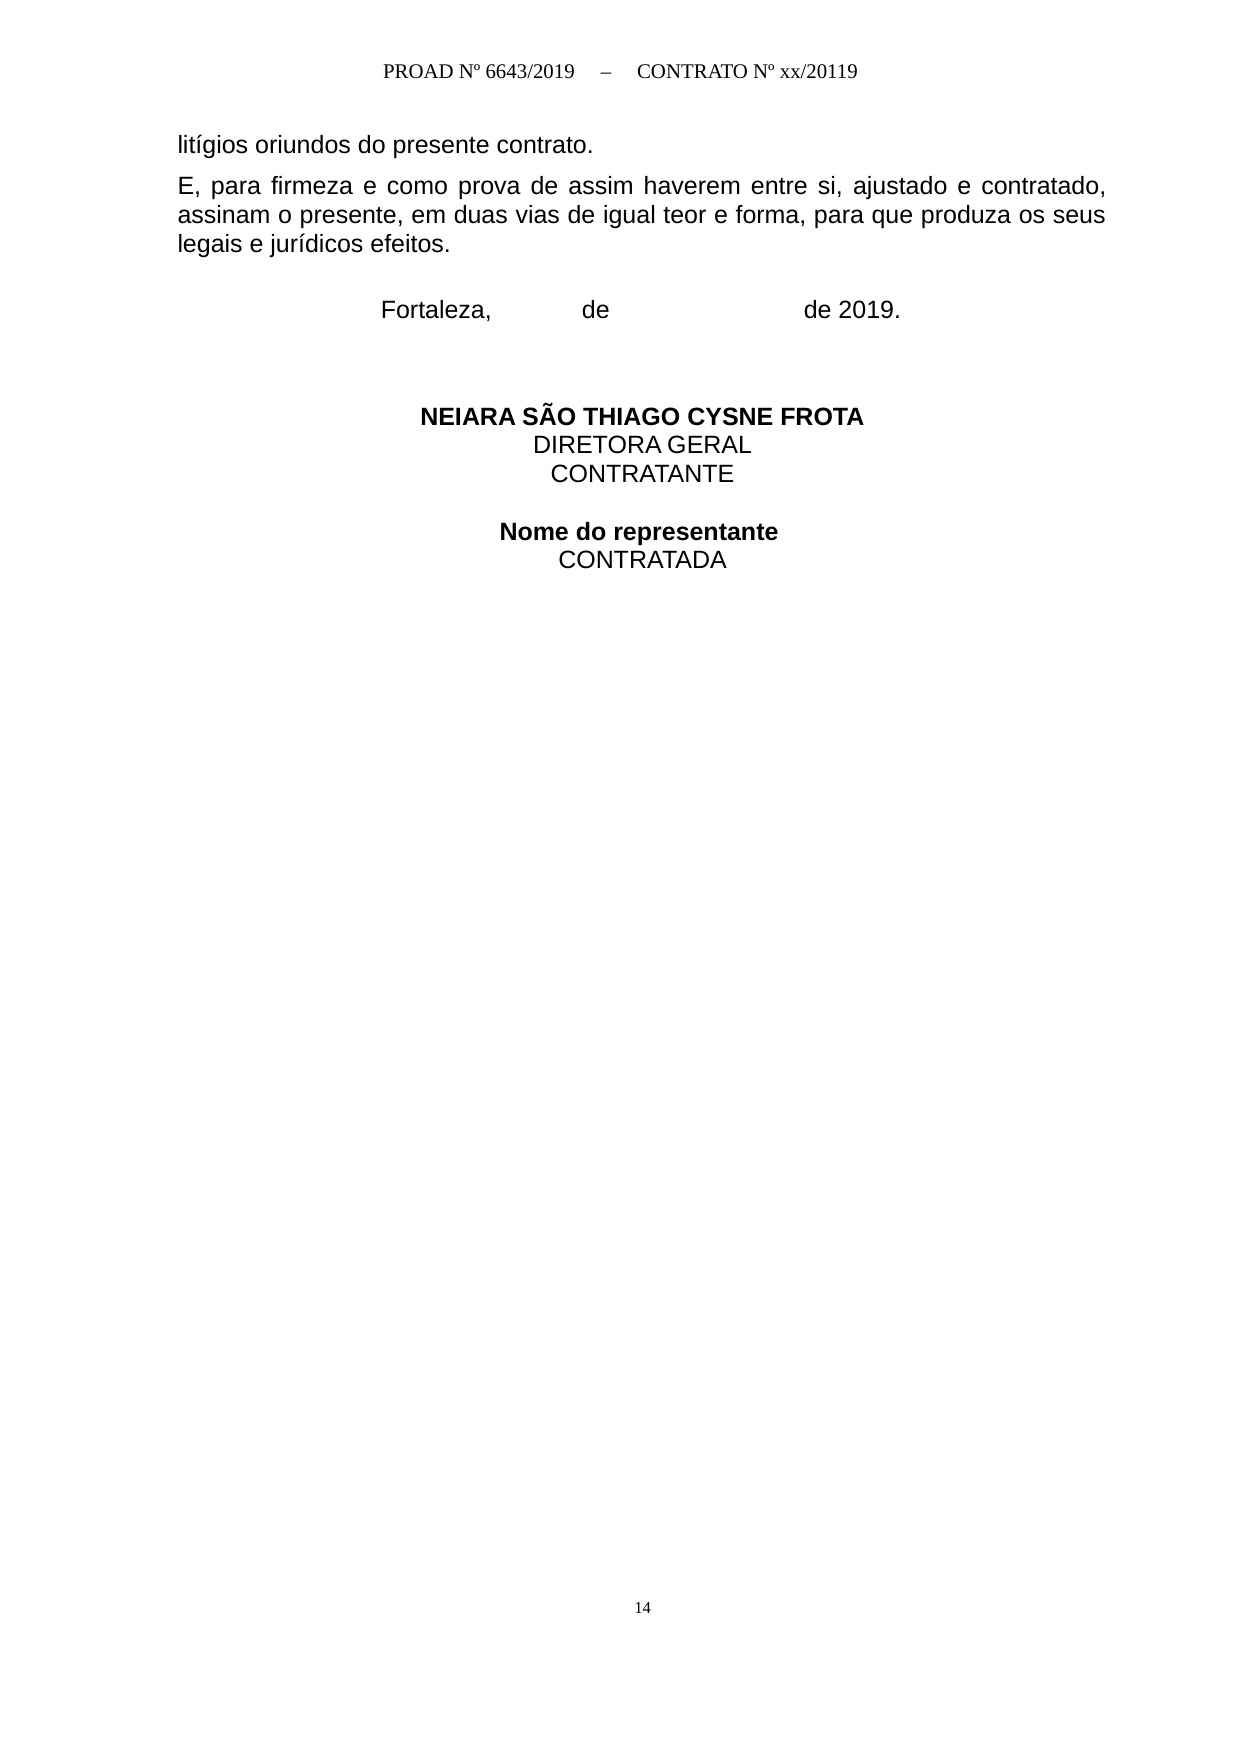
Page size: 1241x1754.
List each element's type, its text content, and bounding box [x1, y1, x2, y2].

subtitle Fortaleza, de de 2019. [177, 295, 1107, 324]
text E, para firmeza e como prova de assim haverem entre si, ajustado e contratado, assinam o presente, em duas vias de igual teor e forma, para que produza os seus legais e jurídicos efeitos. [177, 171, 1107, 257]
text CONTRATANTE [177, 459, 1107, 488]
text NEIARA SÃO THIAGO CYSNE FROTA [177, 402, 1107, 431]
text CONTRATADA [177, 546, 1107, 574]
text Nome do representante [177, 517, 1107, 546]
text litígios oriundos do presente contrato. [177, 130, 1107, 159]
text DIRETORA GERAL [177, 431, 1107, 459]
